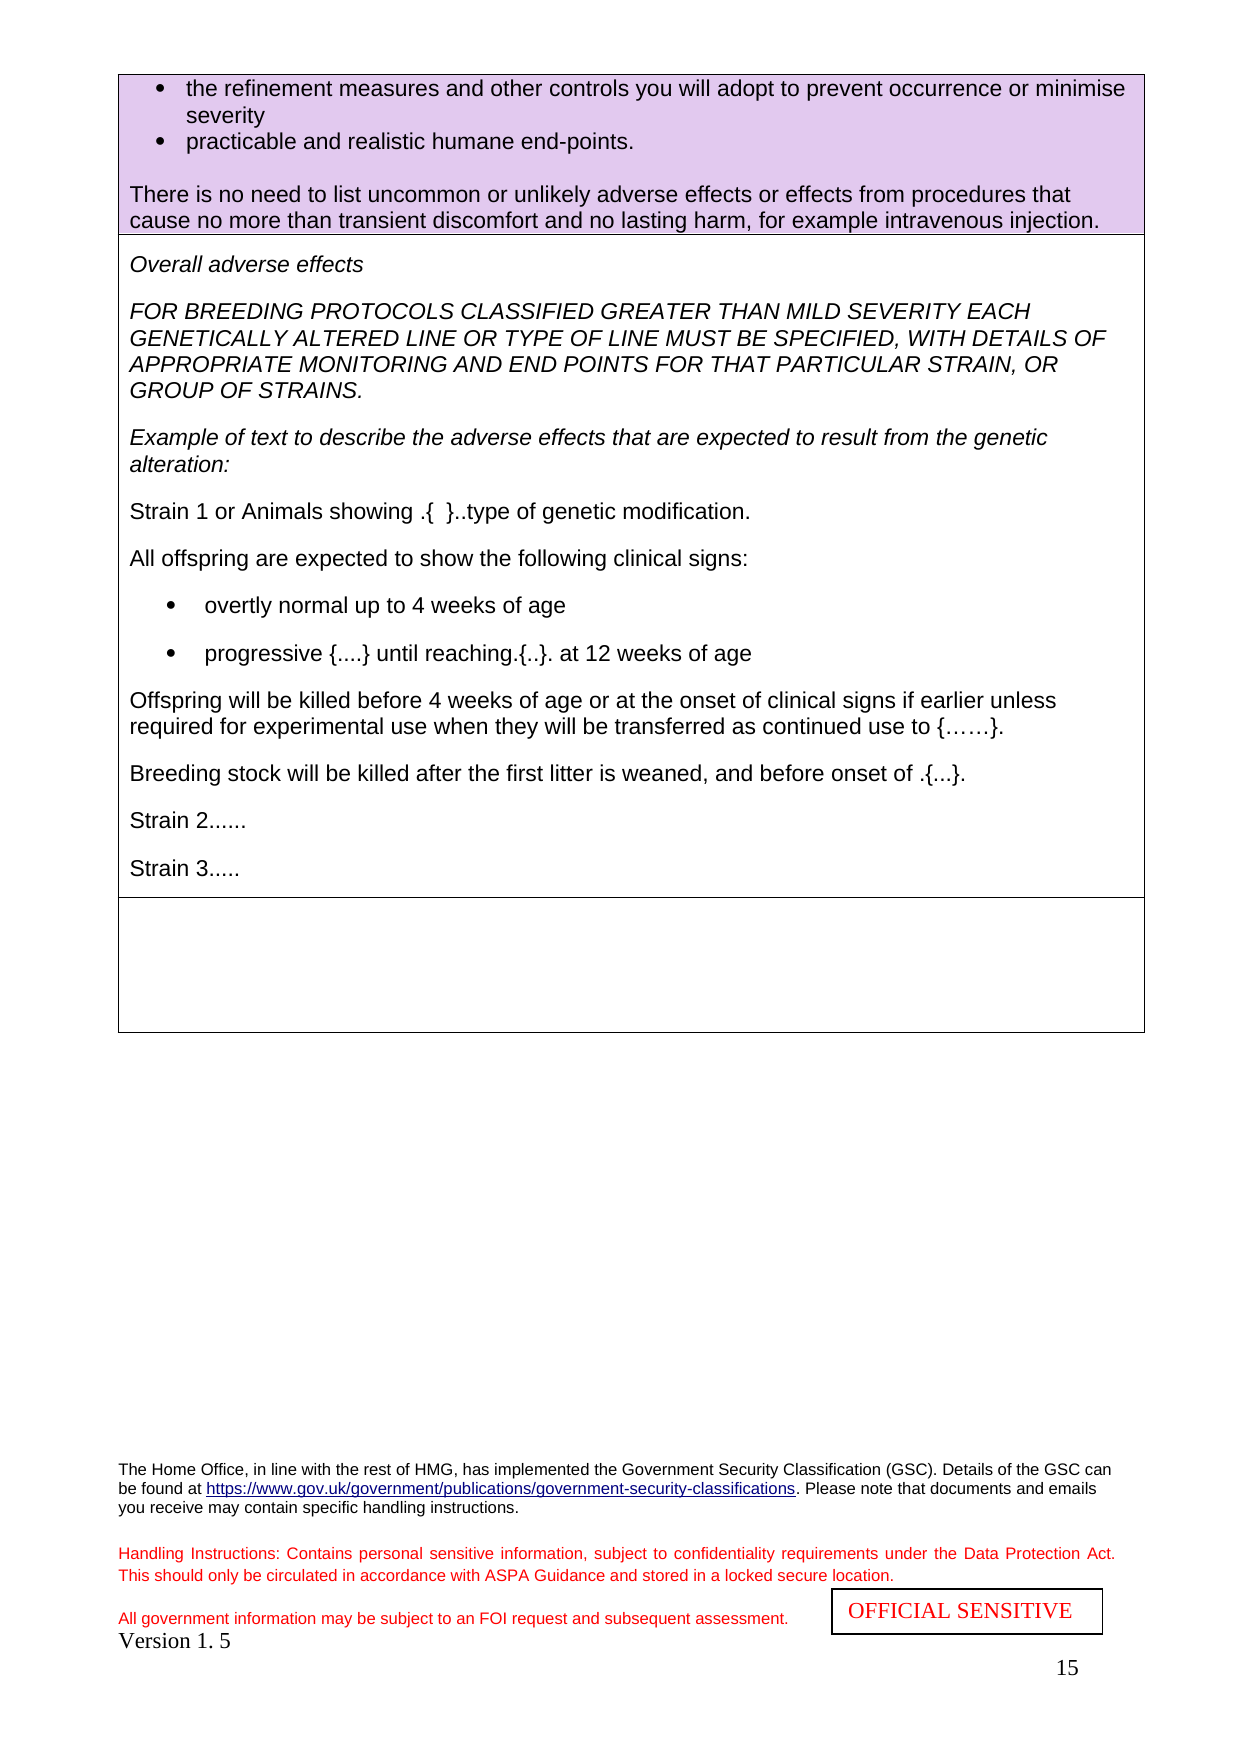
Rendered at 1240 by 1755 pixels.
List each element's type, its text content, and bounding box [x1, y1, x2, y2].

table_cell Overall adverse effects FOR BREEDING PROTOCOLS CLASSIFIED GREATER THAN MILD SEVERITY EACH GENETICALLY ALTERED LINE OR TYPE OF LINE MUST BE SPECIFIED, WITH DETAILS OF APPROPRIATE MONITORING AND END POINTS FOR THAT PARTICULAR STRAIN, OR GROUP OF STRAINS. Example of text to describe the adverse effects that are expected to result from the genetic alteration: Strain 1 or Animals showing .{ }..type of genetic modification. All offspring are expected to show the following clinical signs: overtly normal up to 4 weeks of age progressive {....} until reaching.{..}. at 12 weeks of age Offspring will be killed before 4 weeks of age or at the onset of clinical signs if earlier unless required for experimental use when they will be transferred as continued use to {……}. Breeding stock will be killed after the first litter is weaned, and before onset of .{...}. Strain 2...... Strain 3..... [119, 235, 1144, 897]
table_cell [119, 898, 1144, 1032]
table_header Expected adverse effects Describe the expected adverse effects of the series of regulated procedures described above. For each adverse effect indicate under the headings below: the likely incidence how the adverse effect will be recognised the refinement measures and other controls you will adopt to prevent occurrence or minimise severity practicable and realistic humane end-points. There is no need to list uncommon or unlikely adverse effects or effects from procedures that cause no more than transient discomfort and no lasting harm, for example intravenous injection. [119, 75, 1144, 233]
